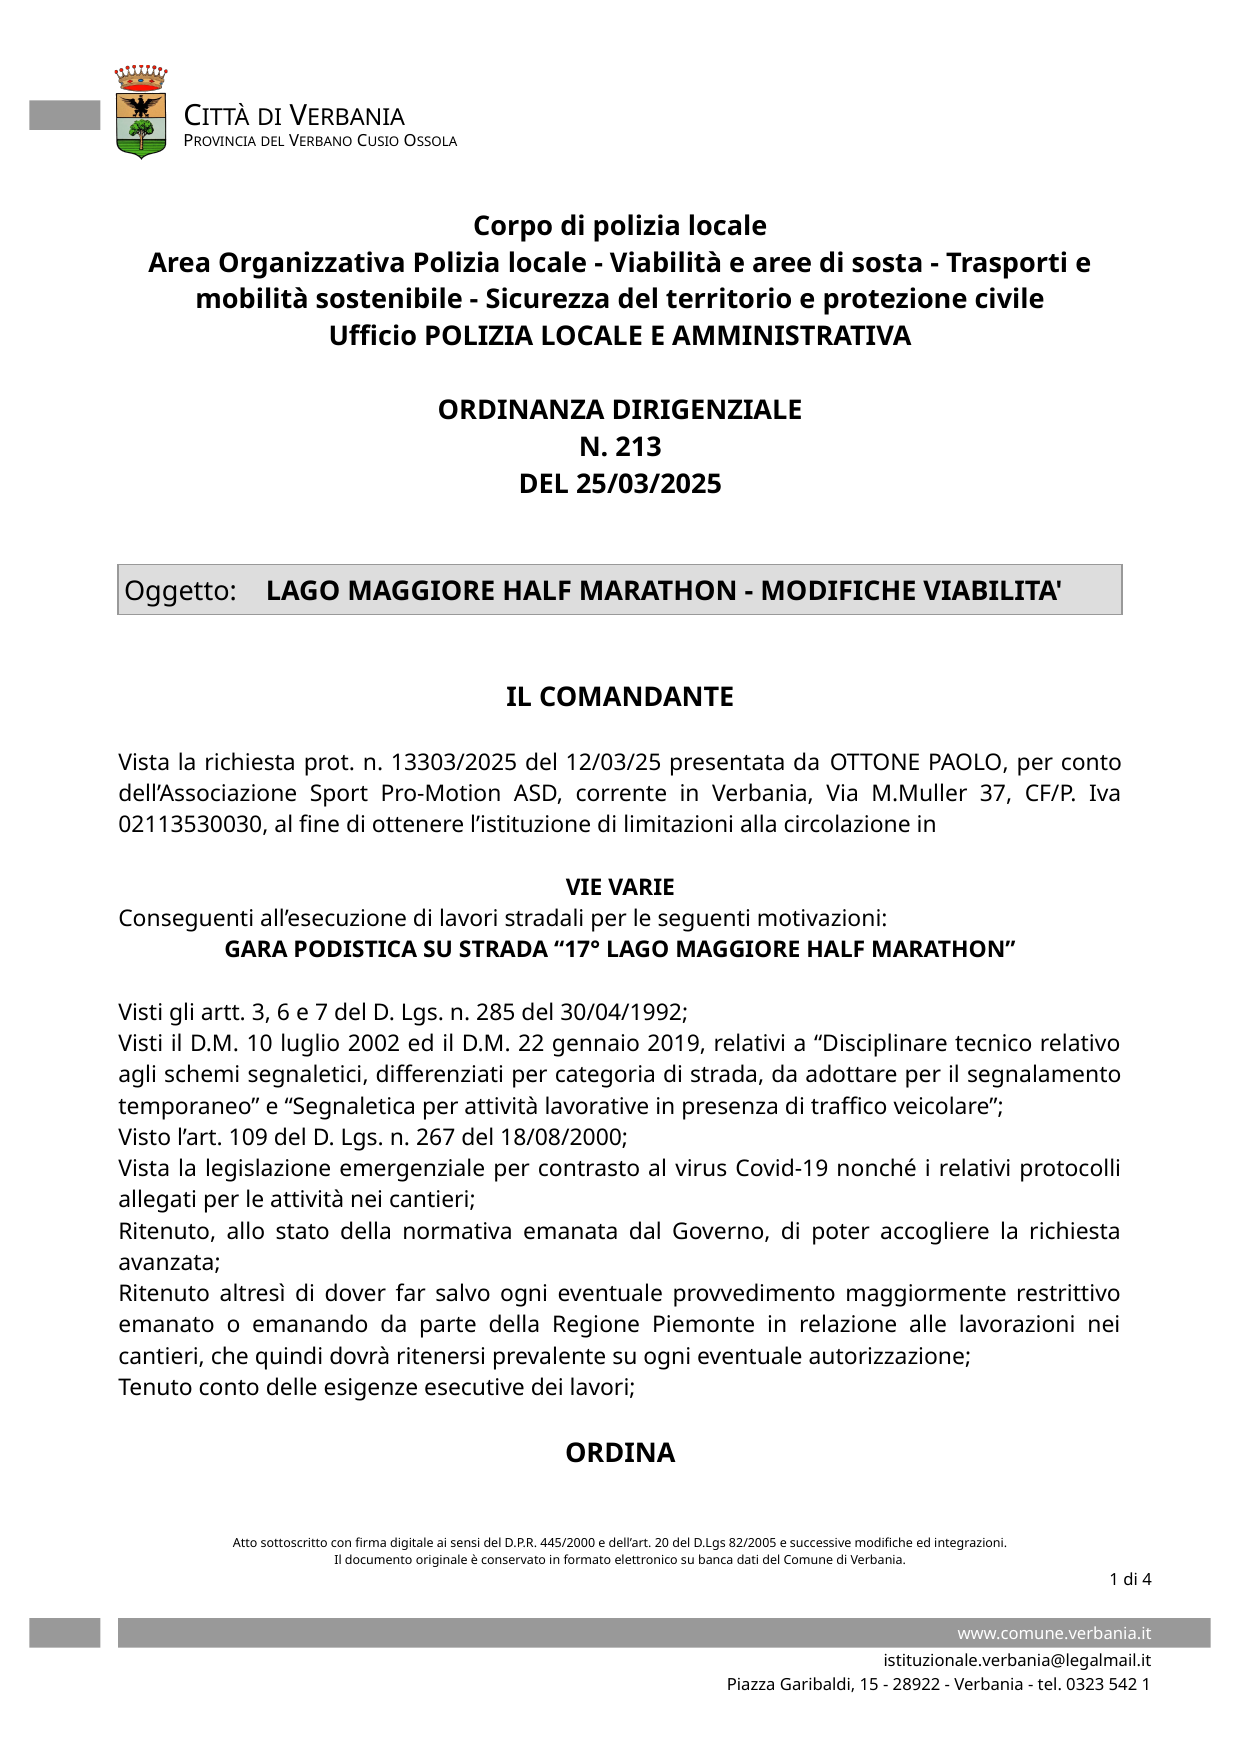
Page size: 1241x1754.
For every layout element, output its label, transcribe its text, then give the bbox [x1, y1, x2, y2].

text Vista la richiesta prot. n. 13303/2025 del 12/03/25 presentata da OTTONE PAOLO, per conto dell’Associazione Sport Pro-Motion ASD, corrente in Verbania, Via M.Muller 37, CF/P. Iva 02113530030, al fine di ottenere l’istituzione di limitazioni alla circolazione in [118, 746, 1122, 839]
text Area Organizzativa Polizia locale - Viabilità e aree di sosta - Trasporti e mobilità sostenibile - Sicurezza del territorio e protezione civile [118, 243, 1122, 317]
text GARA PODISTICA SU STRADA “17° LAGO MAGGIORE HALF MARATHON” [118, 933, 1122, 964]
text Ritenuto, allo stato della normativa emanata dal Governo, di poter accogliere la richiesta avanzata; [118, 1214, 1122, 1277]
text Città di Verbania [183, 94, 1122, 134]
text Tenuto conto delle esigenze esecutive dei lavori; [118, 1371, 1122, 1402]
picture [114, 65, 168, 160]
text Conseguenti all’esecuzione di lavori stradali per le seguenti motivazioni: [118, 902, 1122, 933]
text Corpo di polizia locale [118, 206, 1122, 243]
text Vista la legislazione emergenziale per contrasto al virus Covid-19 nonché i relativi protocolli allegati per le attività nei cantieri; [118, 1152, 1122, 1214]
text Visti gli artt. 3, 6 e 7 del D. Lgs. n. 285 del 30/04/1992; [118, 996, 1122, 1027]
text Ritenuto altresì di dover far salvo ogni eventuale provvedimento maggiormente restrittivo emanato o emanando da parte della Regione Piemonte in relazione alle lavorazioni nei cantieri, che quindi dovrà ritenersi prevalente su ogni eventuale autorizzazione; [118, 1277, 1122, 1371]
text IL COMANDANTE [118, 678, 1122, 714]
text DEL 25/03/2025 [118, 464, 1122, 501]
text ORDINA [118, 1433, 1122, 1470]
text VIE VARIE [118, 871, 1122, 902]
text Visto l’art. 109 del D. Lgs. n. 267 del 18/08/2000; [118, 1121, 1122, 1152]
text Ufficio POLIZIA LOCALE E AMMINISTRATIVA [118, 317, 1122, 354]
table_header Oggetto: LAGO MAGGIORE HALF MARATHON - MODIFICHE VIABILITA' [119, 565, 1121, 614]
text ORDINANZA DIRIGENZIALE [118, 391, 1122, 427]
text Provincia del Verbano Cusio Ossola [183, 134, 1122, 149]
text N. 213 [118, 427, 1122, 464]
text Visti il D.M. 10 luglio 2002 ed il D.M. 22 gennaio 2019, relativi a “Disciplinare tecnico relativo agli schemi segnaletici, differenziati per categoria di strada, da adottare per il segnalamento temporaneo” e “Segnaletica per attività lavorative in presenza di traffico veicolare”; [118, 1027, 1122, 1121]
